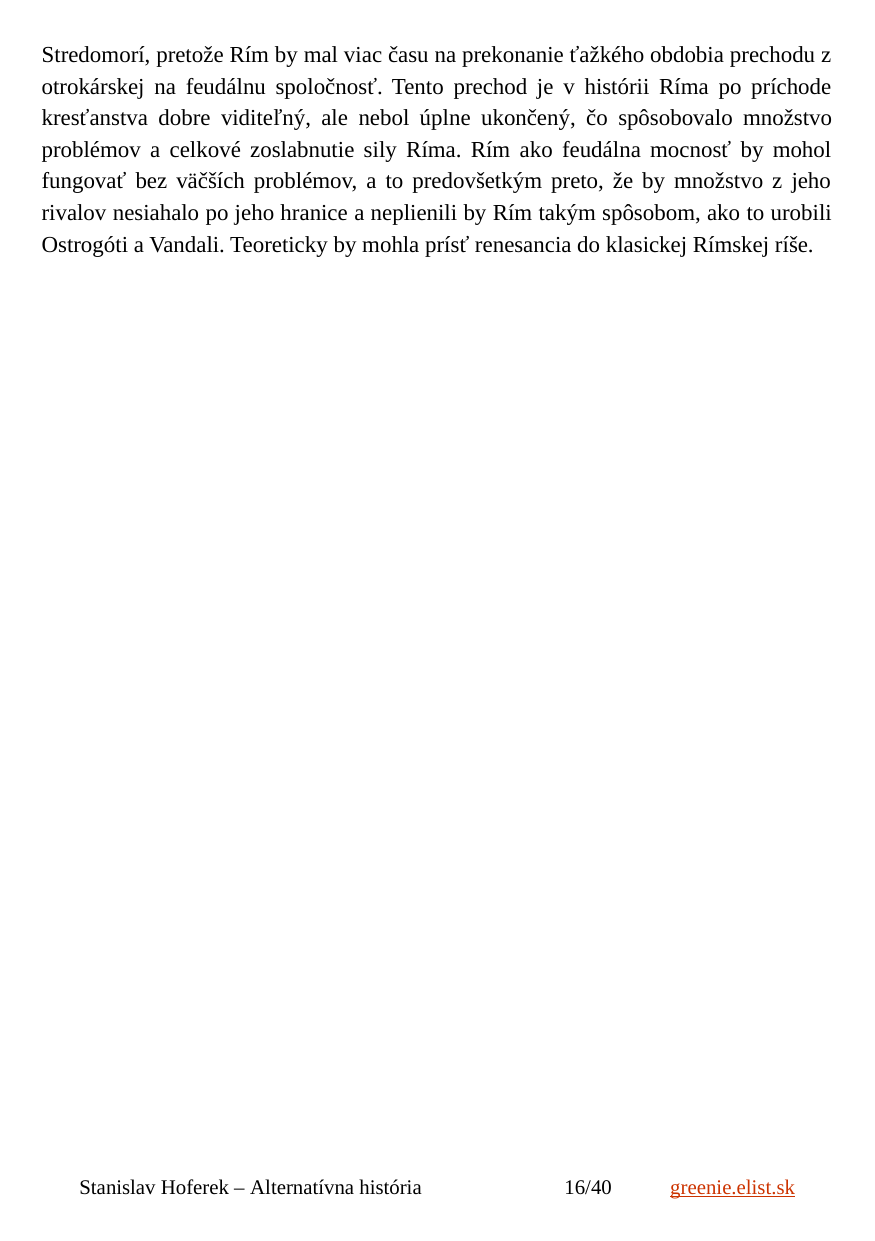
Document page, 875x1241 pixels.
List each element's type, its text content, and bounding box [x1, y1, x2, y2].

text Stredomorí, pretože Rím by mal viac času na prekonanie ťažkého obdobia prechodu z otrokárskej na feudálnu spoločnosť. Tento prechod je v histórii Ríma po príchode kresťanstva dobre viditeľný, ale nebol úplne ukončený, čo spôsobovalo množstvo problémov a celkové zoslabnutie sily Ríma. Rím ako feudálna mocnosť by mohol fungovať bez väčších problémov, a to predovšetkým preto, že by množstvo z jeho rivalov nesiahalo po jeho hranice a neplienili by Rím takým spôsobom, ako to urobili Ostrogóti a Vandali. Teoreticky by mohla prísť renesancia do klasickej Rímskej ríše. [41, 41, 833, 257]
